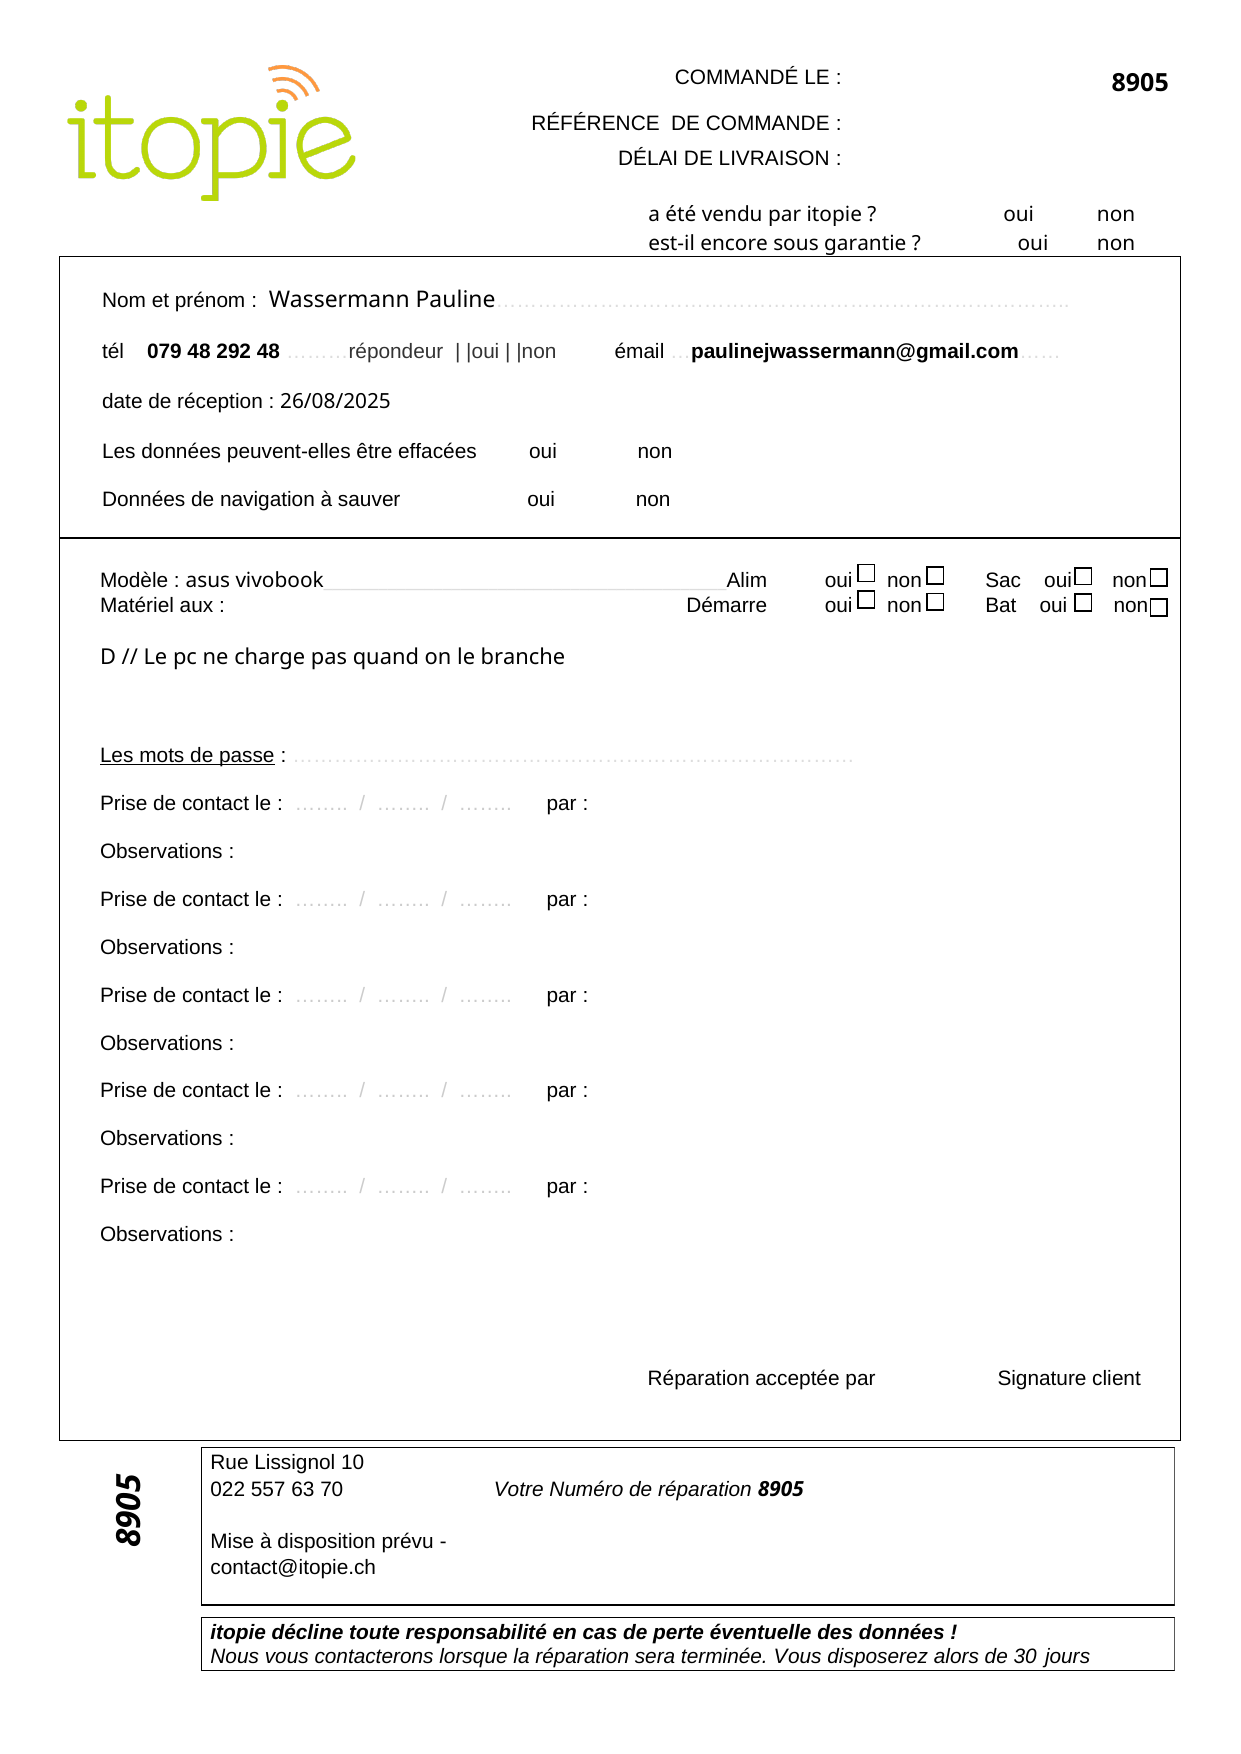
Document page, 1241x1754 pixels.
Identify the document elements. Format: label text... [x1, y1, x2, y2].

table_header Rue Lissignol 10 022 557 63 70 Votre Numéro de réparation 8905 Mise à disposition prévu - contact@itopie.ch [195, 1441, 1180, 1611]
table_header 8905 [59, 1441, 195, 1677]
text Observations : [60, 931, 1180, 958]
text Modèle : asus vivobook Alim oui non Sac oui non [948, 562, 1180, 590]
table_header COMMANDÉ LE : [490, 59, 847, 104]
table_cell [847, 105, 1180, 140]
table_cell itopie décline toute responsabilité en cas de perte éventuelle des données ! Nous vous contacterons lorsque la réparation sera terminée. Vous disposerez alors de 30 jours [195, 1611, 1180, 1677]
text Données de navigation à sauver oui non [60, 484, 1180, 511]
text Les mots de passe : ……………………………………………………………………… [60, 740, 1180, 767]
text Observations : [60, 1219, 1180, 1246]
table_cell [847, 140, 1180, 175]
text Prise de contact le : …….. / …….. / …….. par : [60, 788, 1180, 815]
table_header 8905 [847, 59, 1180, 104]
text a été vendu par itopie ? oui non [59, 199, 1181, 228]
text tél 079 48 292 48 ………répondeur | |oui | |non émail …paulinejwassermann@gmail.com…… [60, 335, 1180, 362]
text Les données peuvent-elles être effacées oui non [60, 436, 1180, 463]
text Observations : [60, 1027, 1180, 1054]
text Modèle : asus vivobook Alim oui non Sac oui non [879, 562, 925, 590]
table_cell RÉFÉRENCE DE COMMANDE : [490, 105, 847, 140]
picture [67, 65, 356, 201]
text Observations : [60, 1123, 1180, 1150]
table_cell DÉLAI DE LIVRAISON : [490, 140, 847, 175]
text Réparation acceptée par Signature client [60, 1363, 1180, 1390]
text Modèle : asus vivobook Alim oui non Sac oui non [60, 562, 856, 590]
text Observations : [60, 836, 1180, 863]
text est-il encore sous garantie ? oui non [59, 228, 1181, 256]
text Prise de contact le : …….. / …….. / …….. par : [60, 1075, 1180, 1102]
text Nom et prénom : Wassermann Pauline……………………………………………………………………….. [60, 280, 1180, 314]
text Matériel aux : Démarre oui non Bat oui non [60, 590, 1180, 617]
text Prise de contact le : …….. / …….. / …….. par : [60, 883, 1180, 911]
text Prise de contact le : …….. / …….. / …….. par : [60, 979, 1180, 1006]
text D // Le pc ne charge pas quand on le branche [60, 638, 1180, 671]
text date de réception : 26/08/2025 [60, 383, 1180, 415]
text Prise de contact le : …….. / …….. / …….. par : [60, 1171, 1180, 1198]
